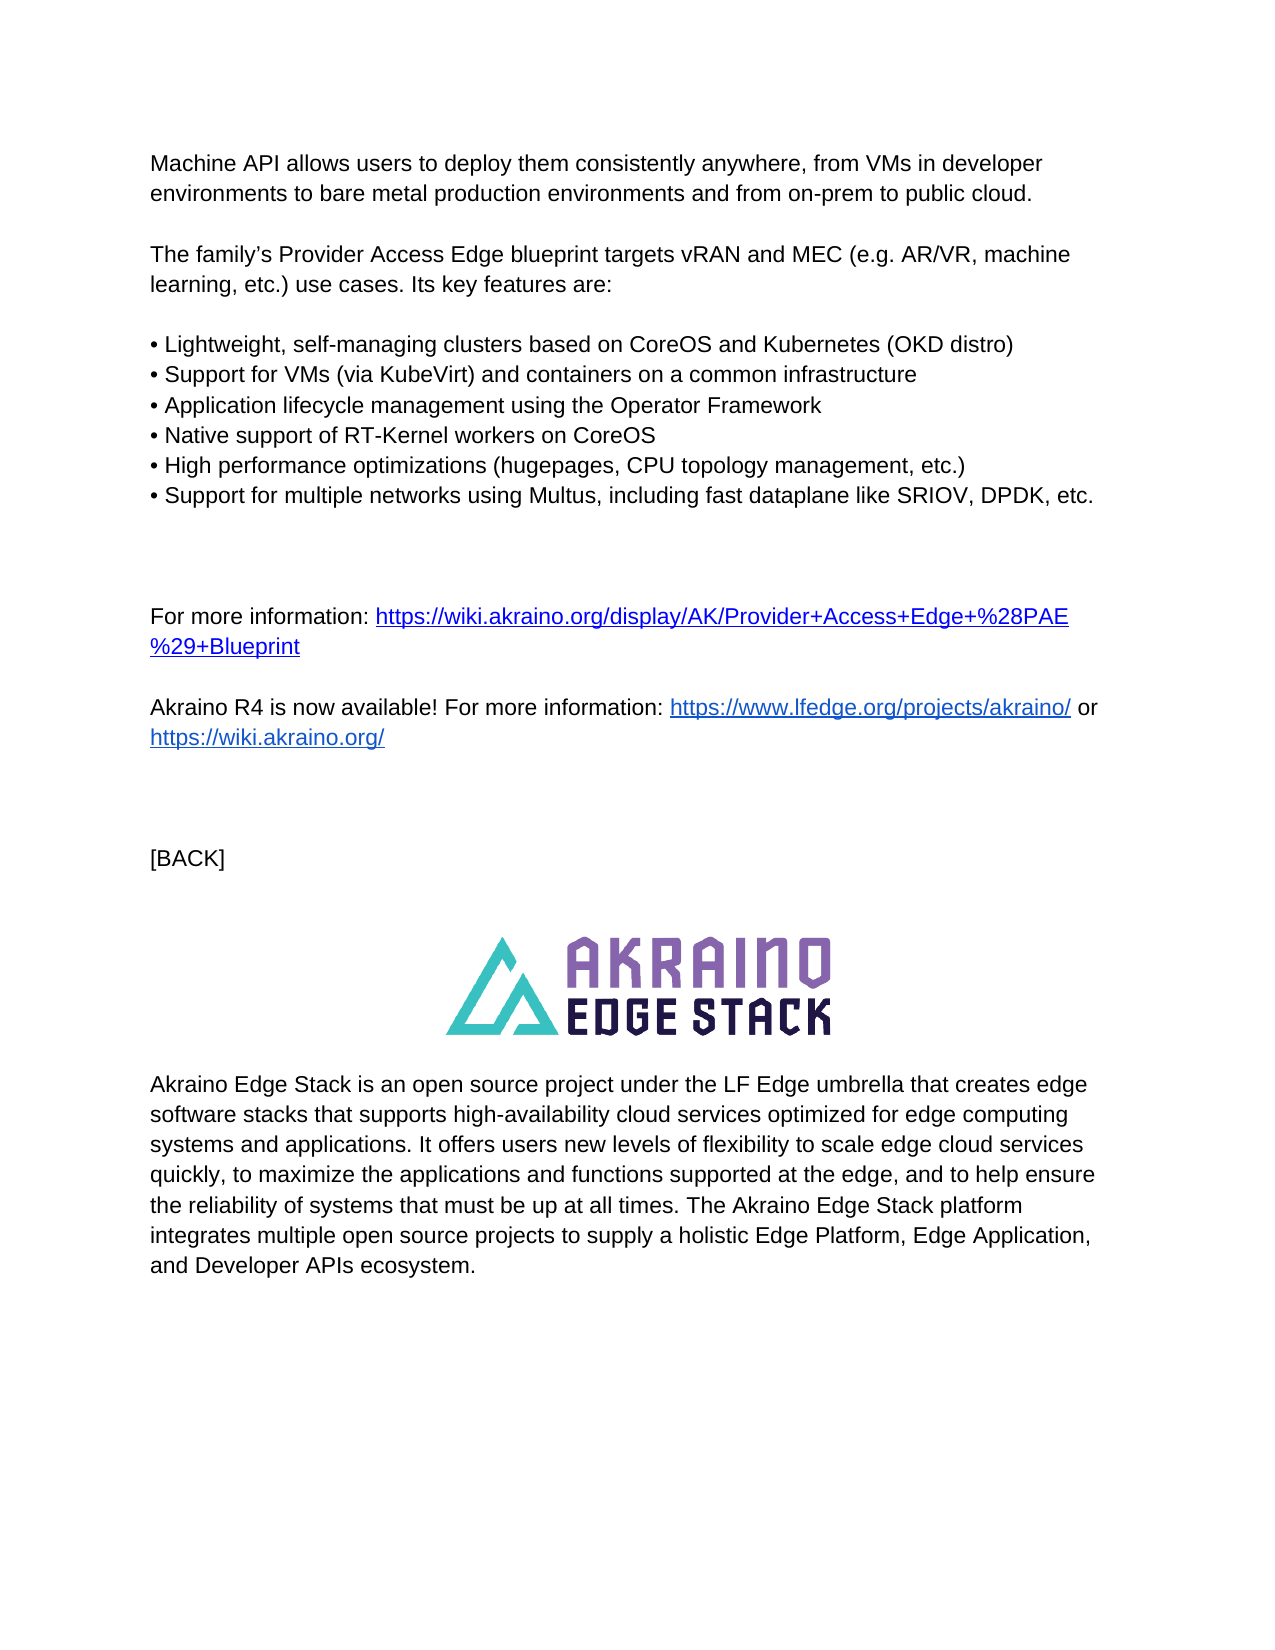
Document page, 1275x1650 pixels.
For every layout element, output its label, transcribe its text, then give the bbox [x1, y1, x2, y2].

text The family’s Provider Access Edge blueprint targets vRAN and MEC (e.g. AR/VR, machine learning, etc.) use cases. Its key features are: [150, 241, 1125, 297]
text • Native support of RT-Kernel workers on CoreOS [150, 422, 1125, 448]
text • Application lifecycle management using the Operator Framework [150, 392, 1125, 418]
text • Lightweight, self-managing clusters based on CoreOS and Kubernetes (OKD distro) [150, 331, 1125, 358]
picture [442, 935, 833, 1037]
text For more information: https://wiki.akraino.org/display/AK/Provider+Access+Edge+%28PAE%29+Blueprint [150, 603, 1125, 660]
text • Support for multiple networks using Multus, including fast dataplane like SRIOV, DPDK, etc. [150, 482, 1125, 509]
text Akraino Edge Stack is an open source project under the LF Edge umbrella that creates edge software stacks that supports high-availability cloud services optimized for edge computing systems and applications. It offers users new levels of flexibility to scale edge cloud services quickly, to maximize the applications and functions supported at the edge, and to help ensure the reliability of systems that must be up at all times. The Akraino Edge Stack platform integrates multiple open source projects to supply a holistic Edge Platform, Edge Application, and Developer APIs ecosystem. [150, 1071, 1125, 1278]
text • Support for VMs (via KubeVirt) and containers on a common infrastructure [150, 361, 1125, 388]
text [BACK] [150, 845, 1125, 871]
text Akraino R4 is now available! For more information: https://www.lfedge.org/projects/akraino/ or https://wiki.akraino.org/ [150, 694, 1125, 750]
text Machine API allows users to deploy them consistently anywhere, from VMs in developer environments to bare metal production environments and from on-prem to public cloud. [150, 150, 1125, 207]
text • High performance optimizations (hugepages, CPU topology management, etc.) [150, 452, 1125, 478]
